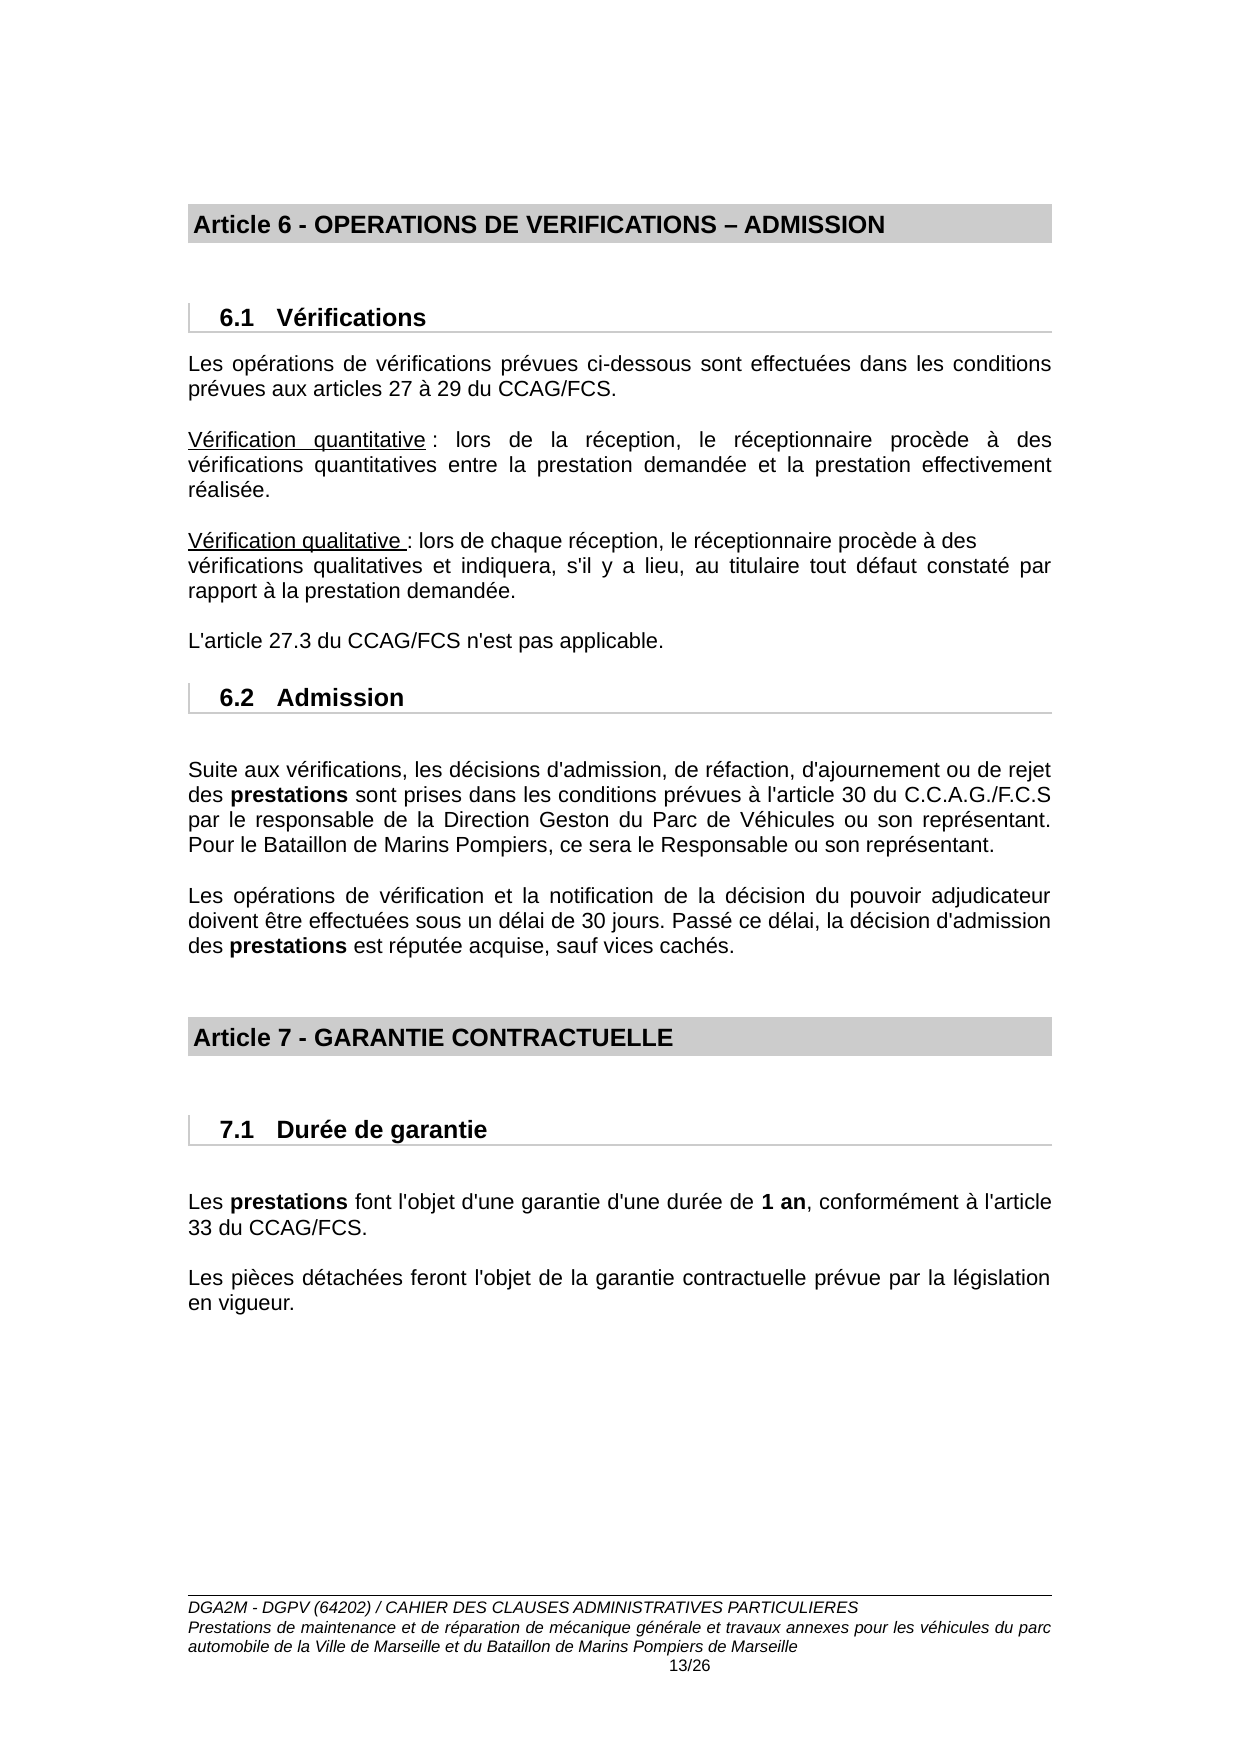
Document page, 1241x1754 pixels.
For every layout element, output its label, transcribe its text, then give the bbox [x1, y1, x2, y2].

text Vérification qualitative : lors de chaque réception, le réceptionnaire procède à des [188, 527, 1052, 553]
text Suite aux vérifications, les décisions d'admission, de réfaction, d'ajournement ou de rejet des prestations sont prises dans les conditions prévues à l'article 30 du C.C.A.G./F.C.S par le responsable de la Direction Geston du Parc de Véhicules ou son représentant. Pour le Bataillon de Marins Pompiers, ce sera le Responsable ou son représentant. [188, 757, 1052, 858]
text vérifications qualitatives et indiquera, s'il y a lieu, au titulaire tout défaut constaté par rapport à la prestation demandée. [188, 553, 1052, 603]
text Les prestations font l'objet d'une garantie d'une durée de 1 an, conformément à l'article 33 du CCAG/FCS. [188, 1189, 1052, 1239]
text Vérification quantitative : lors de la réception, le réceptionnaire procède à des vérifications quantitatives entre la prestation demandée et la prestation effectivement réalisée. [188, 427, 1052, 502]
subtitle Vérifications [188, 302, 1052, 331]
subtitle Admission [190, 683, 1052, 712]
text Les opérations de vérifications prévues ci-dessous sont effectuées dans les conditions prévues aux articles 27 à 29 du CCAG/FCS. [188, 351, 1052, 401]
subtitle GARANTIE CONTRACTUELLE [190, 1020, 1050, 1054]
text Les pièces détachées feront l'objet de la garantie contractuelle prévue par la législation en vigueur. [188, 1265, 1052, 1315]
text Les opérations de vérification et la notification de la décision du pouvoir adjudicateur doivent être effectuées sous un délai de 30 jours. Passé ce délai, la décision d'admission des prestations est réputée acquise, sauf vices cachés. [188, 883, 1052, 958]
subtitle Durée de garantie [190, 1115, 1052, 1144]
text L'article 27.3 du CCAG/FCS n'est pas applicable. [188, 628, 1052, 653]
subtitle OPERATIONS DE VERIFICATIONS – ADMISSION [190, 207, 1050, 241]
